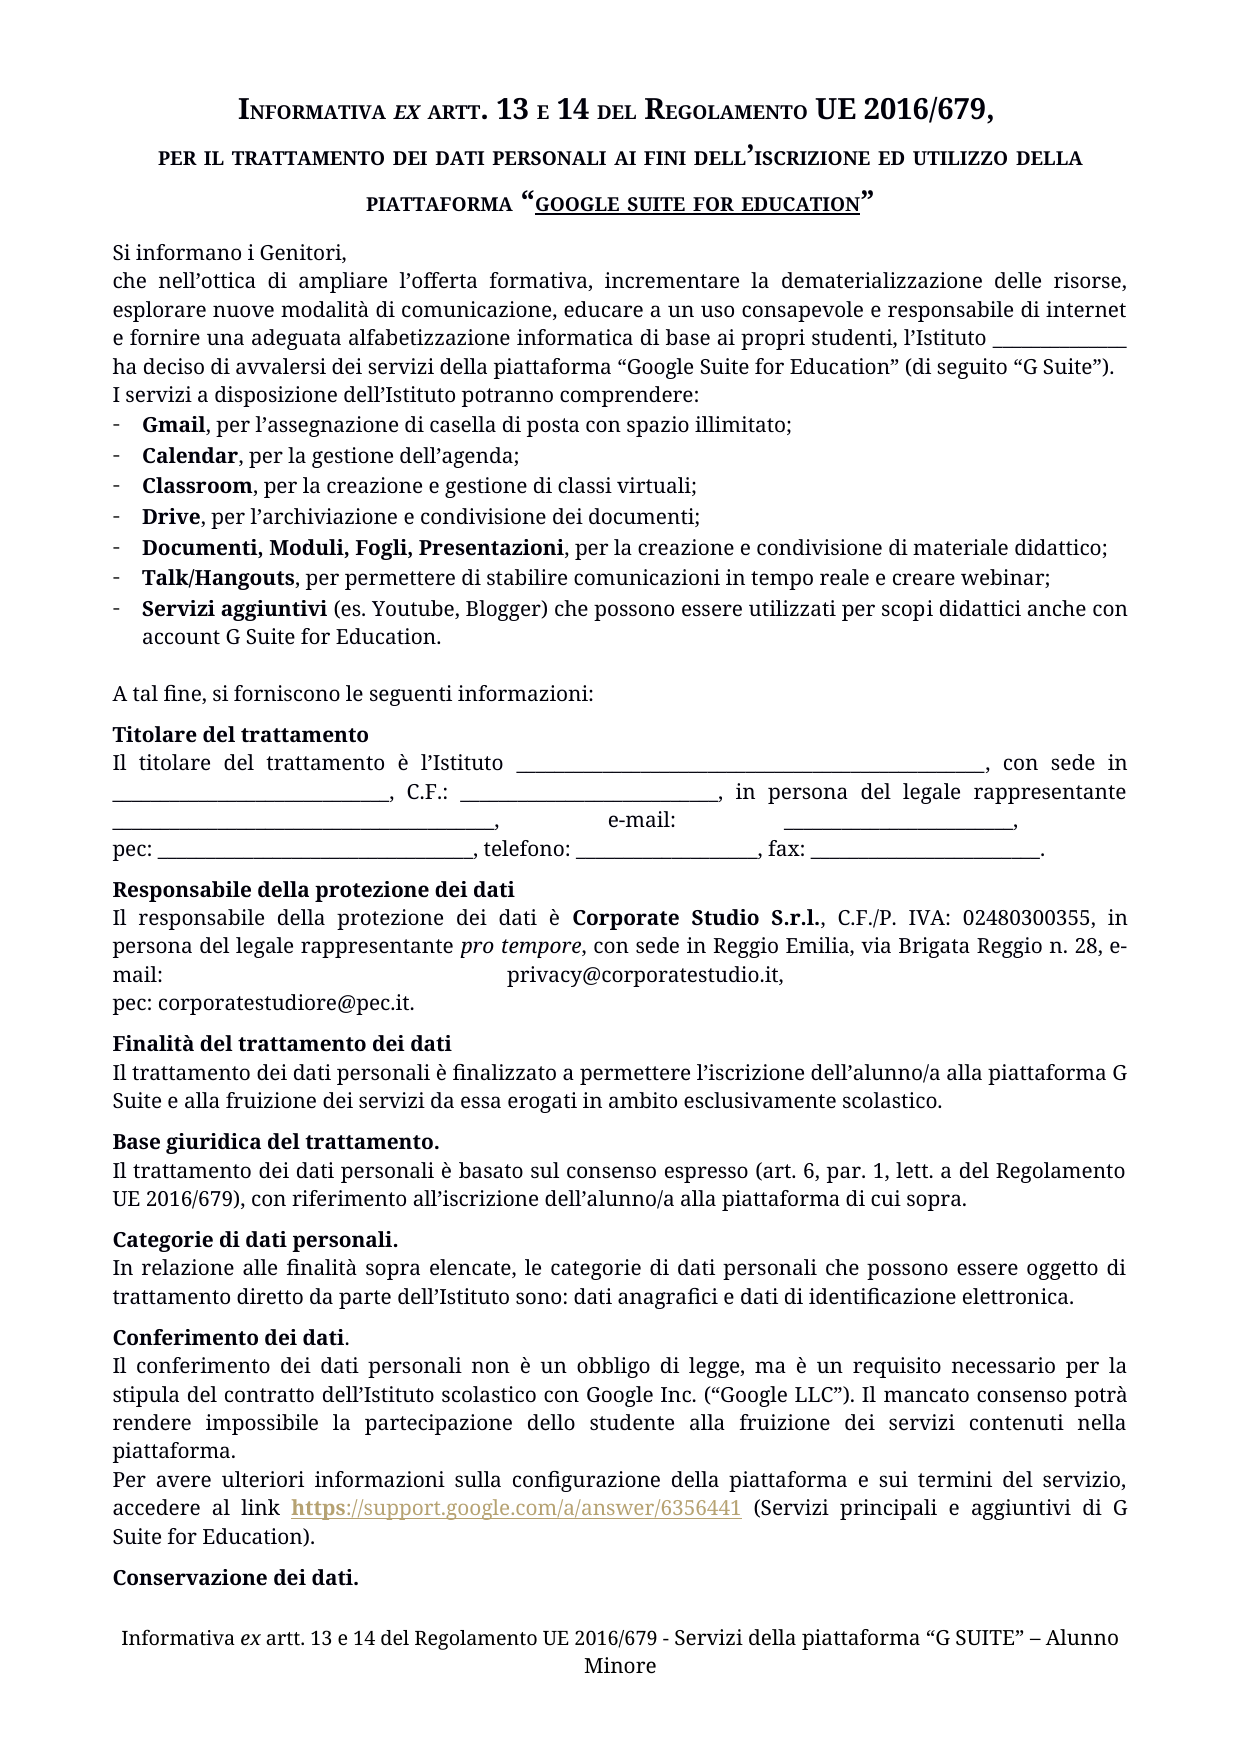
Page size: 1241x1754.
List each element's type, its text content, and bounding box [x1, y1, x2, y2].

text che nell’ottica di ampliare l’offerta formativa, incrementare la dematerializzazione delle risorse, esplorare nuove modalità di comunicazione, educare a un uso consapevole e responsabile di internet e fornire una adeguata alfabetizzazione informatica di base ai propri studenti, l’Istituto ______________ ha deciso di avvalersi dei servizi della piattaforma “Google Suite for Education” (di seguito “G Suite”). [112, 266, 1128, 380]
text Il trattamento dei dati personali è basato sul consenso espresso (art. 6, par. 1, lett. a del Regolamento UE 2016/679), con riferimento all’iscrizione dell’alunno/a alla piattaforma di cui sopra. [112, 1156, 1128, 1213]
text Si informano i Genitori, [112, 238, 1128, 266]
text Per avere ulteriori informazioni sulla configurazione della piattaforma e sui termini del servizio, accedere al link https://support.google.com/a/answer/6356441 (Servizi principali e aggiuntivi di G Suite for Education). [112, 1465, 1128, 1550]
text Finalità del trattamento dei dati [112, 1029, 1128, 1058]
text Responsabile della protezione dei dati [112, 875, 1128, 903]
text Conservazione dei dati. [112, 1563, 1128, 1591]
text Categorie di dati personali. [112, 1225, 1128, 1253]
text Base giuridica del trattamento. [112, 1127, 1128, 1156]
text Il responsabile della protezione dei dati è Corporate Studio S.r.l., C.F./P. IVA: 02480300355, in persona del legale rappresentante pro tempore, con sede in Reggio Emilia, via Brigata Reggio n. 28, e-mail: privacy@corporatestudio.it, pec: corporatestudiore@pec.it. [112, 903, 1128, 1017]
list Calendar, per la gestione dell’agenda; [112, 439, 1128, 470]
text I servizi a disposizione dell’Istituto potranno comprendere: [112, 380, 1128, 409]
text Il trattamento dei dati personali è finalizzato a permettere l’iscrizione dell’alunno/a alla piattaforma G Suite e alla fruizione dei servizi da essa erogati in ambito esclusivamente scolastico. [112, 1058, 1128, 1115]
subtitle Informativa ex artt. 13 e 14 del Regolamento UE 2016/679, per il trattamento dei dati personali ai fini dell’iscrizione ed utilizzo della piattaforma “google suite for education” [112, 89, 1128, 219]
text Conferimento dei dati. [112, 1323, 1128, 1351]
list Servizi aggiuntivi (es. Youtube, Blogger) che possono essere utilizzati per scopi didattici anche con account G Suite for Education. [112, 592, 1128, 651]
list Talk/Hangouts, per permettere di stabilire comunicazioni in tempo reale e creare webinar; [112, 561, 1128, 592]
list Gmail, per l’assegnazione di casella di posta con spazio illimitato; [112, 409, 1128, 439]
text Titolare del trattamento [112, 720, 1128, 748]
text Il titolare del trattamento è l’Istituto _________________________________________________, con sede in _____________________________, C.F.: ___________________________, in persona del legale rappresentante ________________________________________, e-mail: ________________________, pec: _________________________________, telefono: ___________________, fax: ________________________. [112, 748, 1128, 862]
text In relazione alle finalità sopra elencate, le categorie di dati personali che possono essere oggetto di trattamento diretto da parte dell’Istituto sono: dati anagrafici e dati di identificazione elettronica. [112, 1253, 1128, 1310]
list Classroom, per la creazione e gestione di classi virtuali; [112, 470, 1128, 500]
list Drive, per l’archiviazione e condivisione dei documenti; [112, 500, 1128, 531]
list Documenti, Moduli, Fogli, Presentazioni, per la creazione e condivisione di materiale didattico; [112, 531, 1128, 561]
text Il conferimento dei dati personali non è un obbligo di legge, ma è un requisito necessario per la stipula del contratto dell’Istituto scolastico con Google Inc. (“Google LLC”). Il mancato consenso potrà rendere impossibile la partecipazione dello studente alla fruizione dei servizi contenuti nella piattaforma. [112, 1351, 1128, 1465]
text A tal fine, si forniscono le seguenti informazioni: [112, 679, 1128, 708]
